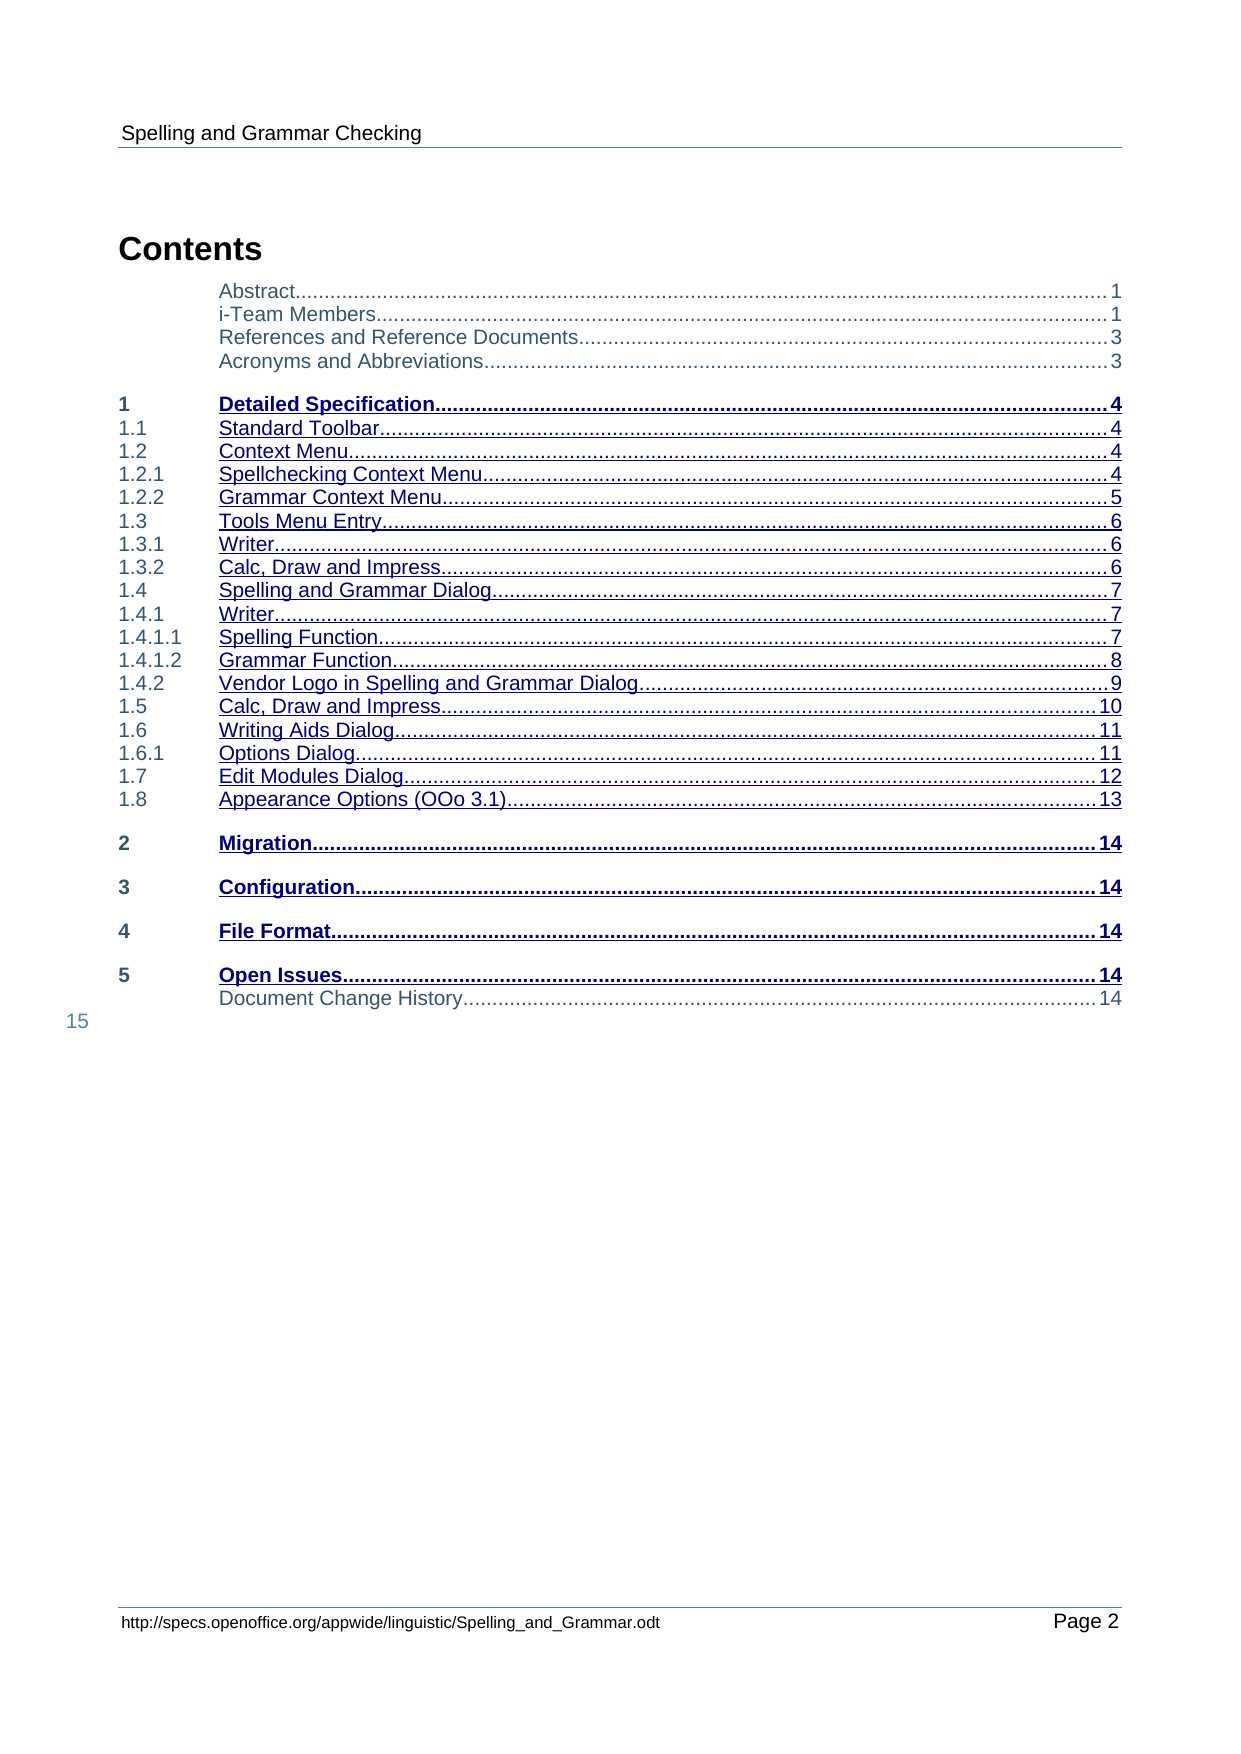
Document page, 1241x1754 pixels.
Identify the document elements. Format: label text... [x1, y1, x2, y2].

text 2 Migration 14 [118, 832, 1122, 855]
text 1.4.1 Writer 7 [118, 602, 1122, 625]
text 1.2.2 Grammar Context Menu 5 [118, 486, 1122, 509]
text References and Reference Documents 3 [118, 326, 1122, 349]
text 1.4.2 Vendor Logo in Spelling and Grammar Dialog 9 [118, 672, 1122, 695]
text Acronyms and Abbreviations 3 [118, 349, 1122, 372]
text 1.6 Writing Aids Dialog 11 [118, 718, 1122, 741]
text 5 Open Issues 14 [118, 963, 1122, 987]
text 1 Detailed Specification 4 [118, 393, 1122, 416]
text i-Team Members 1 [118, 303, 1122, 326]
text 1.4.1.1 Spelling Function 7 [118, 625, 1122, 648]
text 1.4.1.2 Grammar Function 8 [118, 648, 1122, 672]
text 1.3.2 Calc, Draw and Impress 6 [118, 556, 1122, 579]
text 1.6.1 Options Dialog 11 [118, 741, 1122, 765]
text 1.3 Tools Menu Entry 6 [118, 509, 1122, 532]
text 1.3.1 Writer 6 [118, 532, 1122, 556]
text 1.2.1 Spellchecking Context Menu 4 [118, 463, 1122, 486]
text Abstract 1 [118, 279, 1122, 303]
text Document Change History 14 [118, 987, 1122, 1010]
subtitle Contents [118, 230, 1122, 267]
text 1.5 Calc, Draw and Impress 10 [118, 695, 1122, 718]
text 4 File Format 14 [118, 919, 1122, 943]
text 3 Configuration 14 [118, 876, 1122, 899]
text 1.4 Spelling and Grammar Dialog 7 [118, 579, 1122, 602]
text 1.8 Appearance Options (OOo 3.1) 13 [118, 788, 1122, 811]
text 1.2 Context Menu 4 [118, 439, 1122, 463]
text 1.1 Standard Toolbar 4 [118, 416, 1122, 439]
text 1.7 Edit Modules Dialog 12 [118, 765, 1122, 788]
